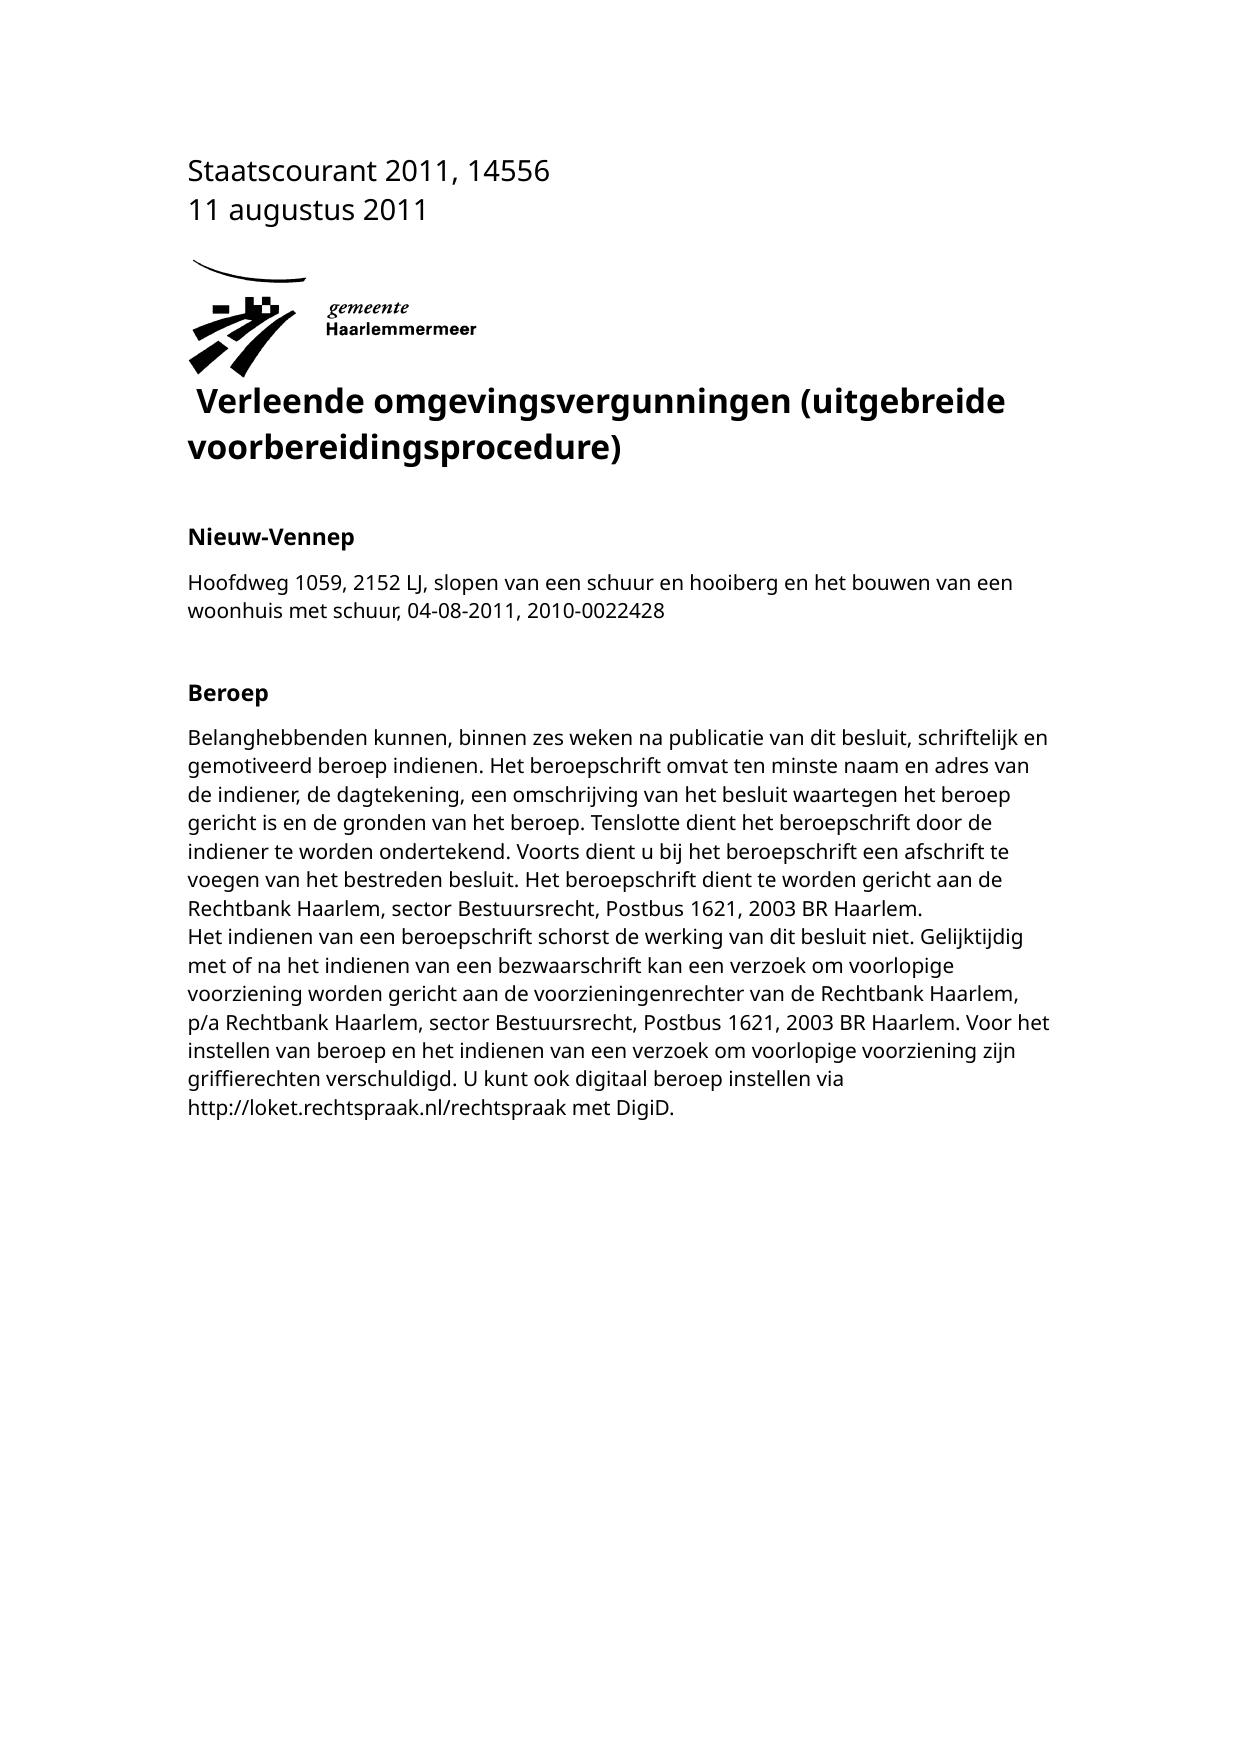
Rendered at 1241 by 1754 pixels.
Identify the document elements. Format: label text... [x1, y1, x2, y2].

picture [187, 258, 477, 378]
text Het indienen van een beroepschrift schorst de werking van dit besluit niet. Gelijktijdig met of na het indienen van een bezwaarschrift kan een verzoek om voorlopige voorziening worden gericht aan de voorzieningenrechter van de Rechtbank Haarlem, p/a Rechtbank Haarlem, sector Bestuursrecht, Postbus 1621, 2003 BR Haarlem. Voor het instellen van beroep en het indienen van een verzoek om voorlopige voorziening zijn griffierechten verschuldigd. U kunt ook digitaal beroep instellen via http://loket.rechtspraak.nl/rechtspraak met DigiD. [187, 922, 1053, 1121]
text 11 augustus 2011 [187, 190, 1053, 229]
subtitle Nieuw-Vennep [187, 521, 1053, 553]
text Staatscourant 2011, 14556 [187, 150, 1053, 190]
text Belanghebbenden kunnen, binnen zes weken na publicatie van dit besluit, schriftelijk en gemotiveerd beroep indienen. Het beroepschrift omvat ten minste naam en adres van de indiener, de dagtekening, een omschrijving van het besluit waartegen het beroep gericht is en de gronden van het beroep. Tenslotte dient het beroepschrift door de indiener te worden ondertekend. Voorts dient u bij het beroepschrift een afschrift te voegen van het bestreden besluit. Het beroepschrift dient te worden gericht aan de Rechtbank Haarlem, sector Bestuursrecht, Postbus 1621, 2003 BR Haarlem. [187, 723, 1053, 922]
subtitle Beroep [187, 677, 1053, 708]
text Hoofdweg 1059, 2152 LJ, slopen van een schuur en hooiberg en het bouwen van een woonhuis met schuur, 04-08-2011, 2010-0022428 [187, 568, 1053, 624]
subtitle Verleende omgevingsvergunningen (uitgebreide voorbereidingsprocedure) [187, 271, 1053, 469]
